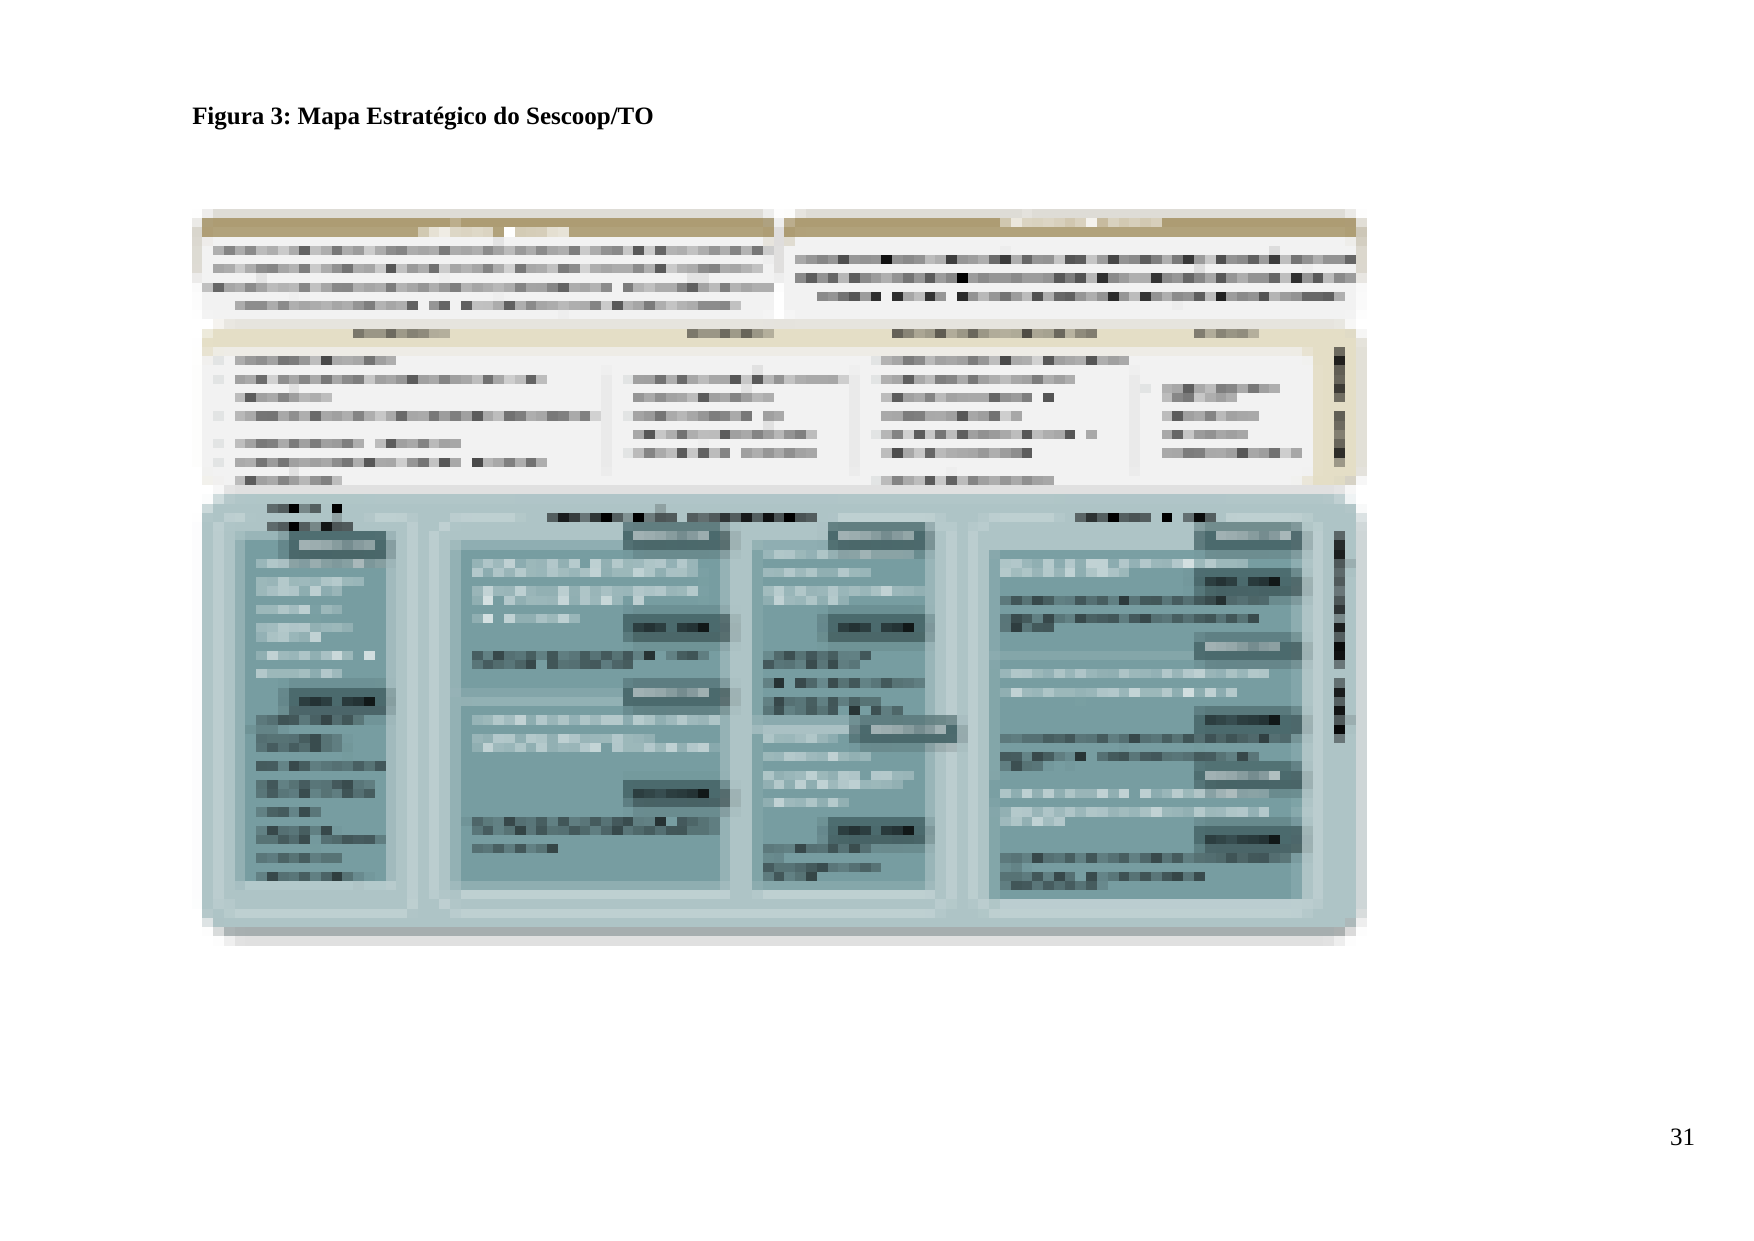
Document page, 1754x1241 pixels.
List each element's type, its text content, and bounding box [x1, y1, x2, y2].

text Figura 3: Mapa Estratégico do Sescoop/TO [118, 101, 1695, 130]
